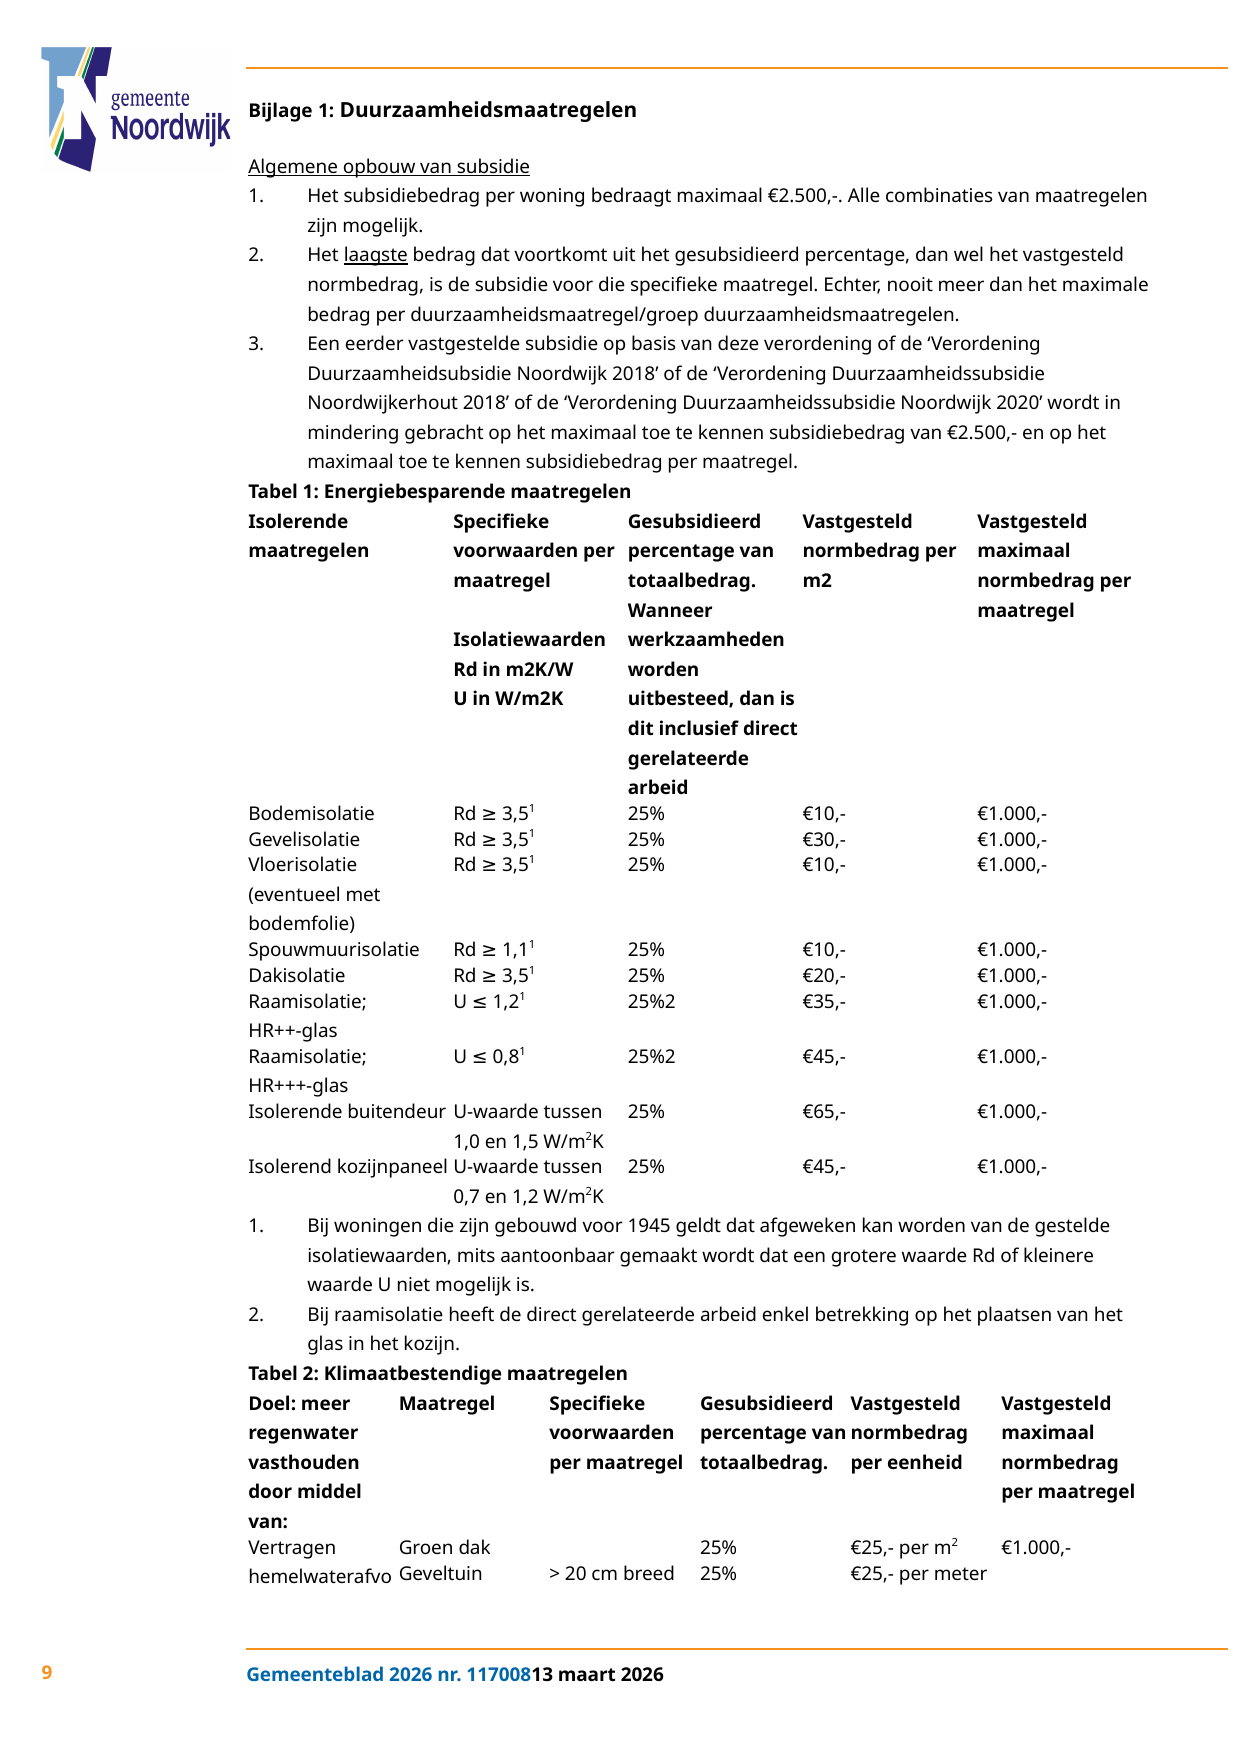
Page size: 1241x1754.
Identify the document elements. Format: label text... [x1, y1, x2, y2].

table_cell Rd ≥ 3,51 [453, 826, 628, 851]
table_cell Rd ≥ 3,51 [453, 800, 628, 826]
table_cell [549, 1534, 700, 1560]
table_cell €1.000,- [1001, 1534, 1152, 1589]
text Algemene opbouw van subsidie [248, 153, 1152, 179]
table_cell €1.000,- [977, 1043, 1152, 1098]
table_cell €1.000,- [977, 1099, 1152, 1154]
table_cell €30,- [802, 826, 977, 851]
table_cell 25%2 [628, 1043, 802, 1098]
table_cell Rd ≥ 3,51 [453, 962, 628, 988]
table_cell 25% [628, 1099, 802, 1154]
table_header Doel: meer regenwater vasthouden door middel van: [248, 1390, 398, 1534]
table_cell Gevelisolatie [248, 826, 453, 851]
table_header Gesubsidieerd percentage van totaalbedrag. Wanneer werkzaamheden worden uitbesteed, dan is dit inclusief direct gerelateerde arbeid [628, 508, 802, 800]
table_cell Raamisolatie; HR++-glas [248, 988, 453, 1043]
table_header Gesubsidieerd percentage van totaalbedrag. [700, 1390, 850, 1534]
list Een eerder vastgestelde subsidie op basis van deze verordening of de ‘Verordening Duurzaamheidsubsidie Noordwijk 2018’ of de ‘Verordening Duurzaamheidssubsidie Noordwijkerhout 2018’ of de ‘Verordening Duurzaamheidssubsidie Noordwijk 2020’ wordt in mindering gebracht op het maximaal toe te kennen subsidiebedrag van €2.500,- en op het maximaal toe te kennen subsidiebedrag per maatregel. [248, 330, 1152, 474]
table_cell Dakisolatie [248, 962, 453, 988]
list Bij woningen die zijn gebouwd voor 1945 geldt dat afgeweken kan worden van de gestelde isolatiewaarden, mits aantoonbaar gemaakt wordt dat een grotere waarde Rd of kleinere waarde U niet mogelijk is. [248, 1212, 1152, 1297]
table_header Vastgesteld normbedrag per m2 [802, 508, 977, 800]
table_header Maatregel [399, 1390, 549, 1534]
table_cell 25% [700, 1560, 850, 1589]
table_cell Rd ≥ 1,11 [453, 936, 628, 962]
table_cell 25% [628, 800, 802, 826]
table_cell U-waarde tussen 0,7 en 1,2 W/m2K [453, 1154, 628, 1209]
table_cell €1.000,- [977, 936, 1152, 962]
table_cell €1.000,- [977, 1154, 1152, 1209]
table_header Vastgesteld maximaal normbedrag per maatregel [977, 508, 1152, 800]
table_cell €1.000,- [977, 988, 1152, 1043]
table_cell €1.000,- [977, 851, 1152, 936]
table_cell 25% [628, 826, 802, 851]
table_cell €25,- per m2 [850, 1534, 1001, 1560]
table_cell €25,- per meter [850, 1560, 1001, 1589]
table_cell €1.000,- [977, 826, 1152, 851]
list Het laagste bedrag dat voortkomt uit het gesubsidieerd percentage, dan wel het vastgesteld normbedrag, is de subsidie voor die specifieke maatregel. Echter, nooit meer dan het maximale bedrag per duurzaamheidsmaatregel/groep duurzaamheidsmaatregelen. [248, 242, 1152, 327]
table_cell 25% [628, 962, 802, 988]
table_cell €45,- [802, 1154, 977, 1209]
list Bij raamisolatie heeft de direct gerelateerde arbeid enkel betrekking op het plaatsen van het glas in het kozijn. [248, 1301, 1152, 1356]
table_header Isolerende maatregelen [248, 508, 453, 800]
table_cell Groen dak [399, 1534, 549, 1560]
list Het subsidiebedrag per woning bedraagt maximaal €2.500,-. Alle combinaties van maatregelen zijn mogelijk. [248, 182, 1152, 238]
table_cell €1.000,- [977, 800, 1152, 826]
text Tabel 1: Energiebesparende maatregelen [248, 478, 1152, 504]
table_header Vastgesteld maximaal normbedrag per maatregel [1001, 1390, 1152, 1534]
text Tabel 2: Klimaatbestendige maatregelen [248, 1360, 1152, 1386]
table_cell €10,- [802, 851, 977, 936]
table_cell U ≤ 0,81 [453, 1043, 628, 1098]
table_cell > 20 cm breed [549, 1560, 700, 1589]
table_cell Isolerend kozijnpaneel [248, 1154, 453, 1209]
table_cell €65,- [802, 1099, 977, 1154]
text Bijlage 1: Duurzaamheidsmaatregelen [248, 95, 1152, 123]
table_cell U-waarde tussen 1,0 en 1,5 W/m2K [453, 1099, 628, 1154]
table_cell Bodemisolatie [248, 800, 453, 826]
table_cell 25% [628, 1154, 802, 1209]
table_cell Vertragen hemelwaterafvo [248, 1534, 398, 1589]
table_cell 25%2 [628, 988, 802, 1043]
table_header Specifieke voorwaarden per maatregel [549, 1390, 700, 1534]
table_cell Vloerisolatie (eventueel met bodemfolie) [248, 851, 453, 936]
table_cell 25% [700, 1534, 850, 1560]
table_cell Spouwmuurisolatie [248, 936, 453, 962]
table_cell €20,- [802, 962, 977, 988]
table_cell Geveltuin [399, 1560, 549, 1589]
table_cell 25% [628, 936, 802, 962]
table_header Specifieke voorwaarden per maatregel Isolatiewaarden Rd in m2K/W U in W/m2K [453, 508, 628, 800]
table_cell €10,- [802, 936, 977, 962]
table_cell €10,- [802, 800, 977, 826]
table_cell €1.000,- [977, 962, 1152, 988]
table_cell €35,- [802, 988, 977, 1043]
table_cell Rd ≥ 3,51 [453, 851, 628, 936]
table_cell U ≤ 1,21 [453, 988, 628, 1043]
table_cell Raamisolatie; HR+++-glas [248, 1043, 453, 1098]
picture [41, 47, 231, 172]
table_cell €45,- [802, 1043, 977, 1098]
table_cell 25% [628, 851, 802, 936]
table_header Vastgesteld normbedrag per eenheid [850, 1390, 1001, 1534]
table_cell Isolerende buitendeur [248, 1099, 453, 1154]
